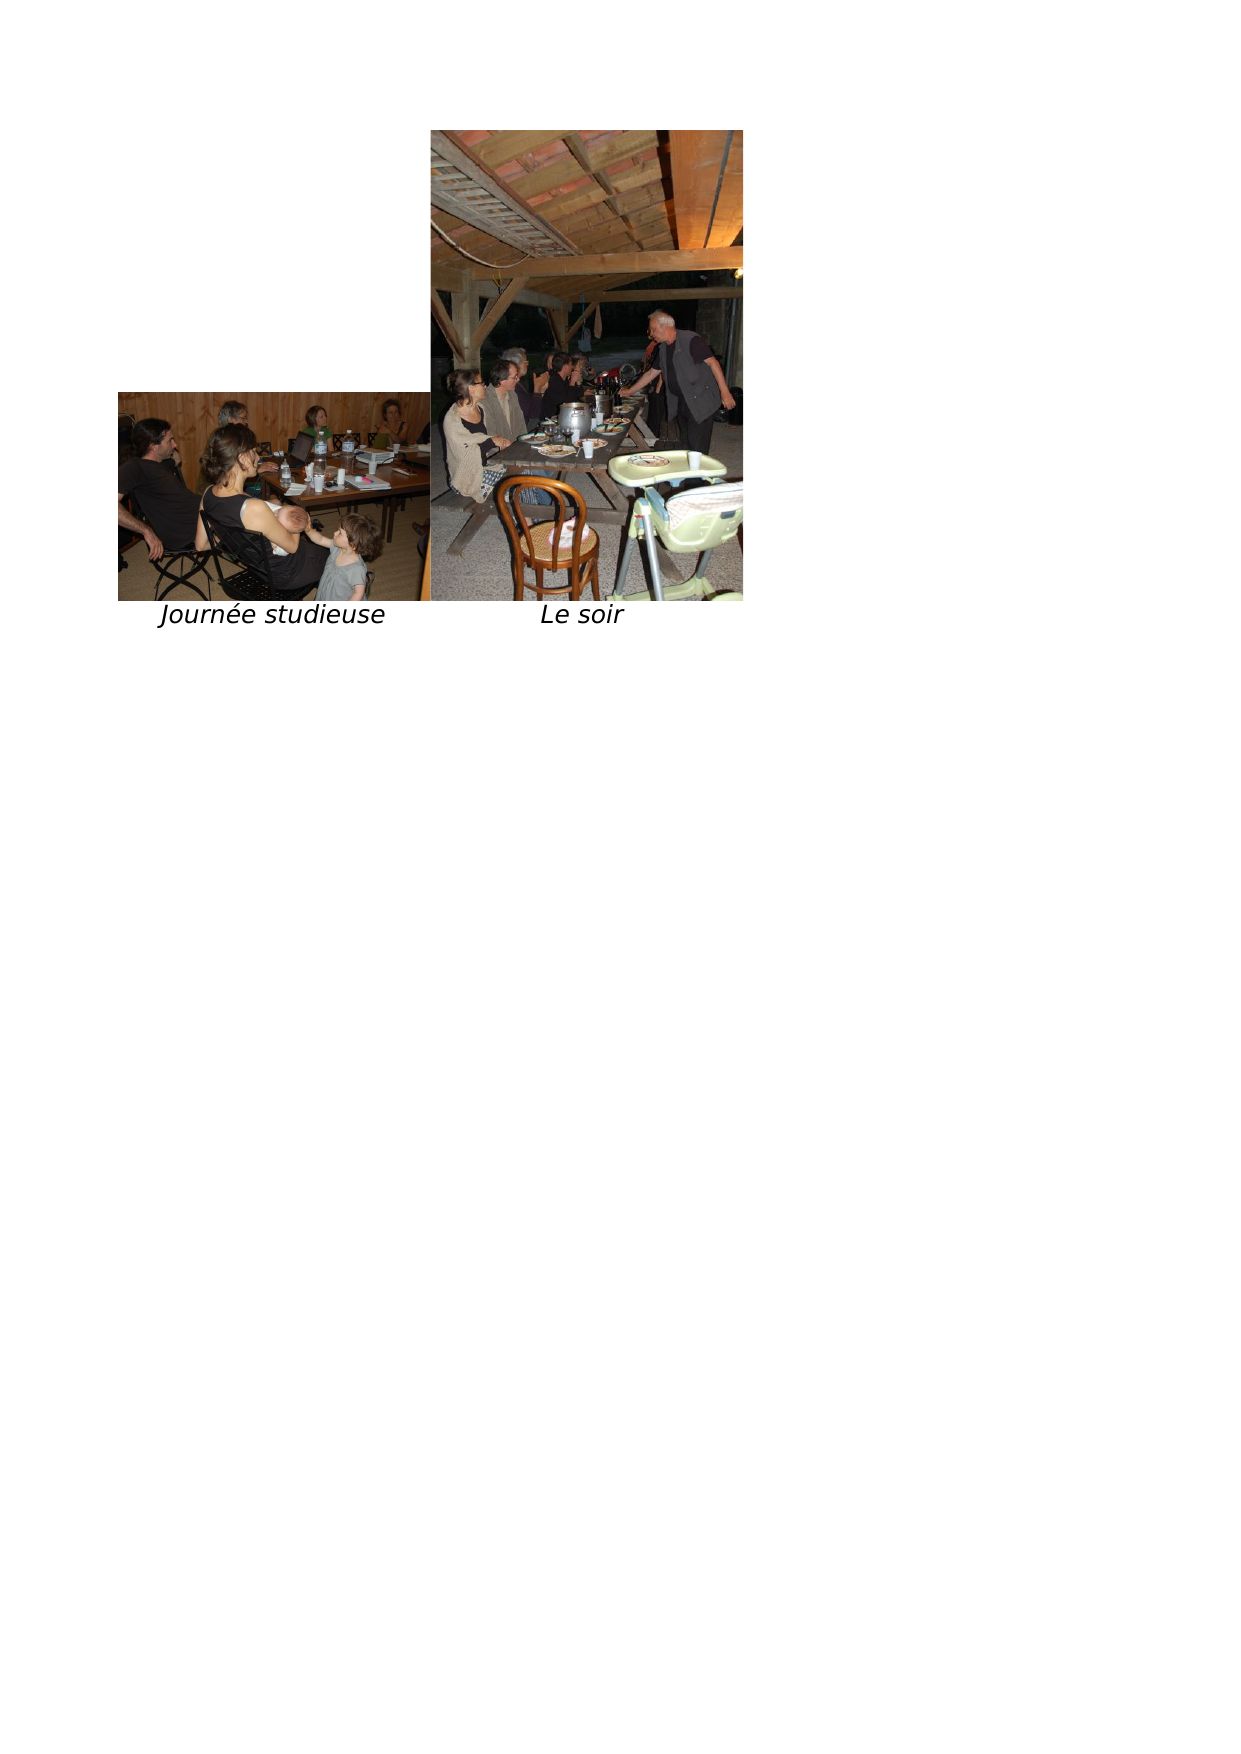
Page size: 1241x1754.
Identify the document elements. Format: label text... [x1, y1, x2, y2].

picture [118, 130, 744, 601]
text Journée studieuse [118, 601, 431, 629]
text Le soir [431, 601, 743, 629]
